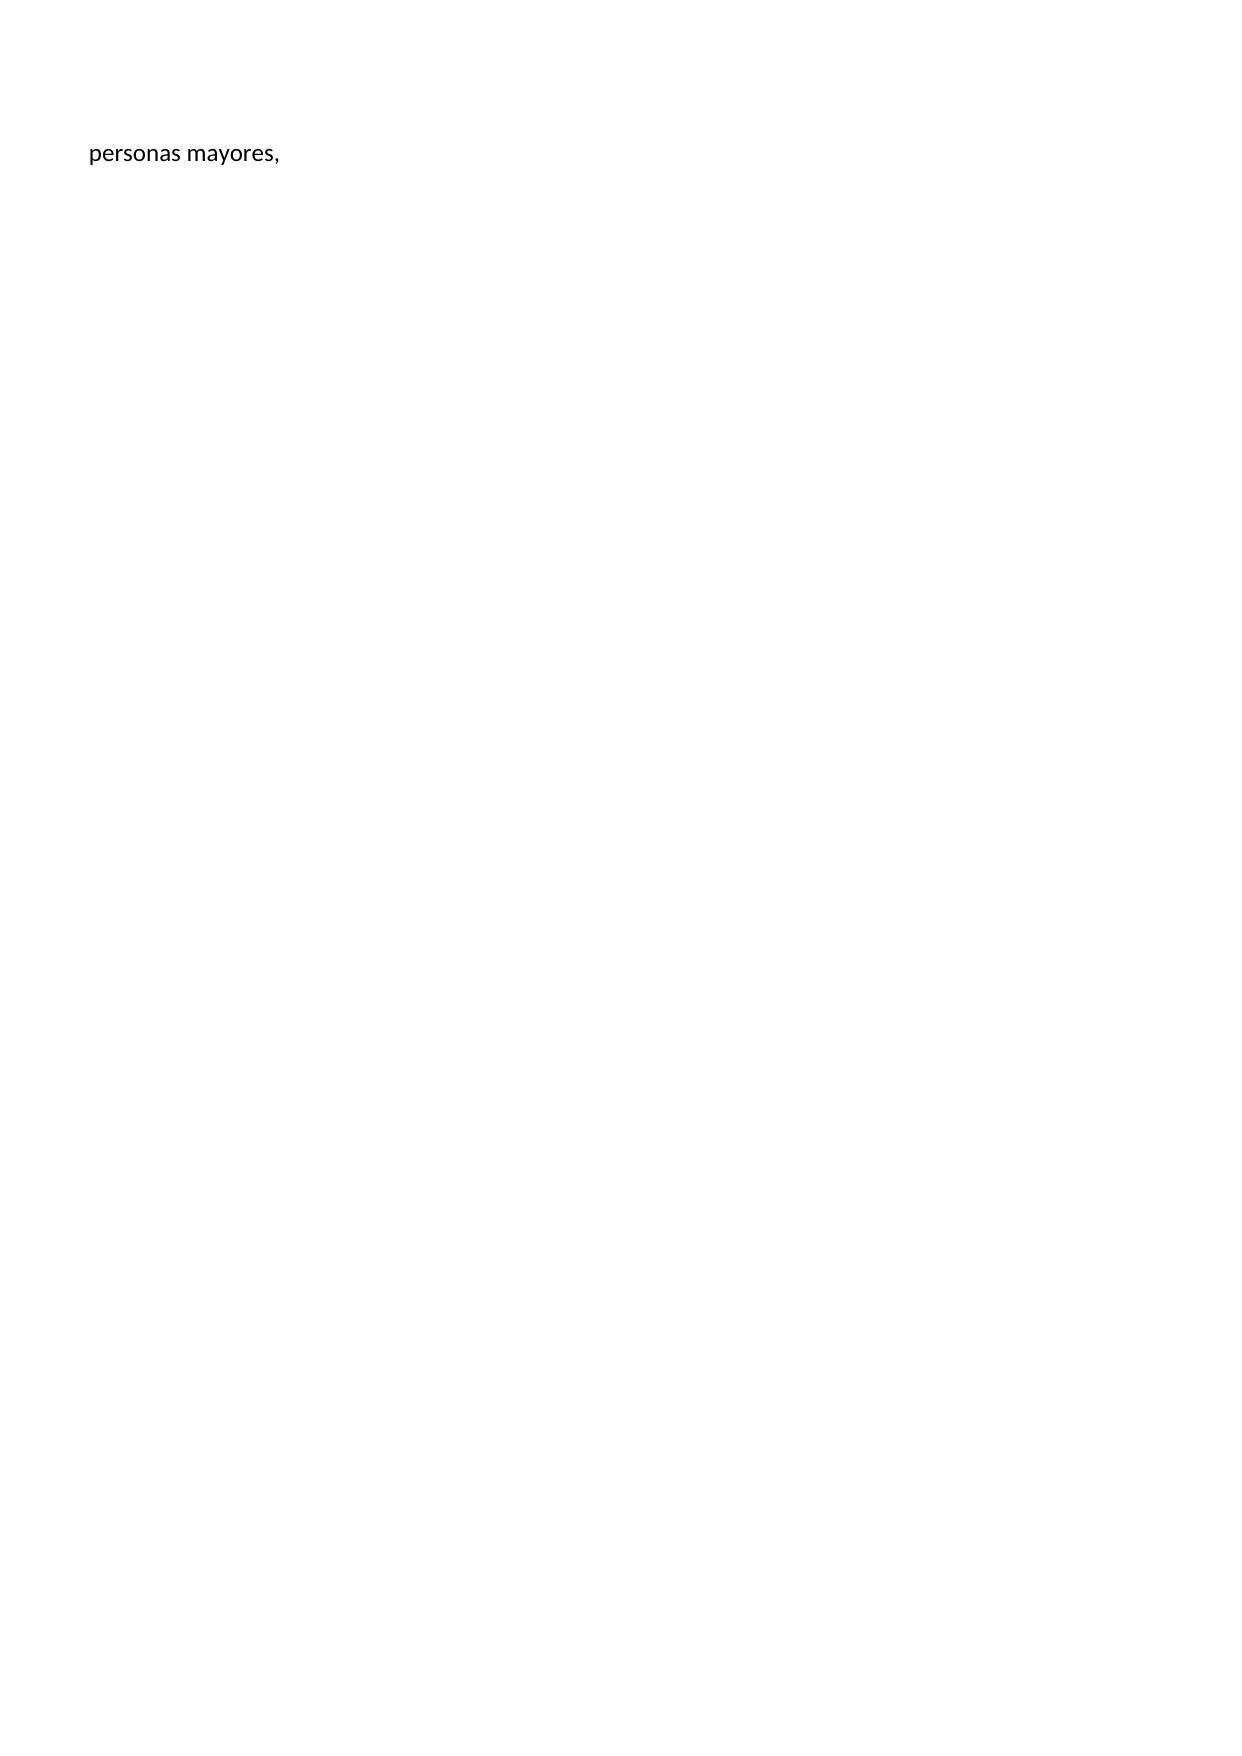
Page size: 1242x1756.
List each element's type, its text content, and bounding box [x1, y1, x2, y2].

text personas mayores, [89, 137, 1153, 168]
